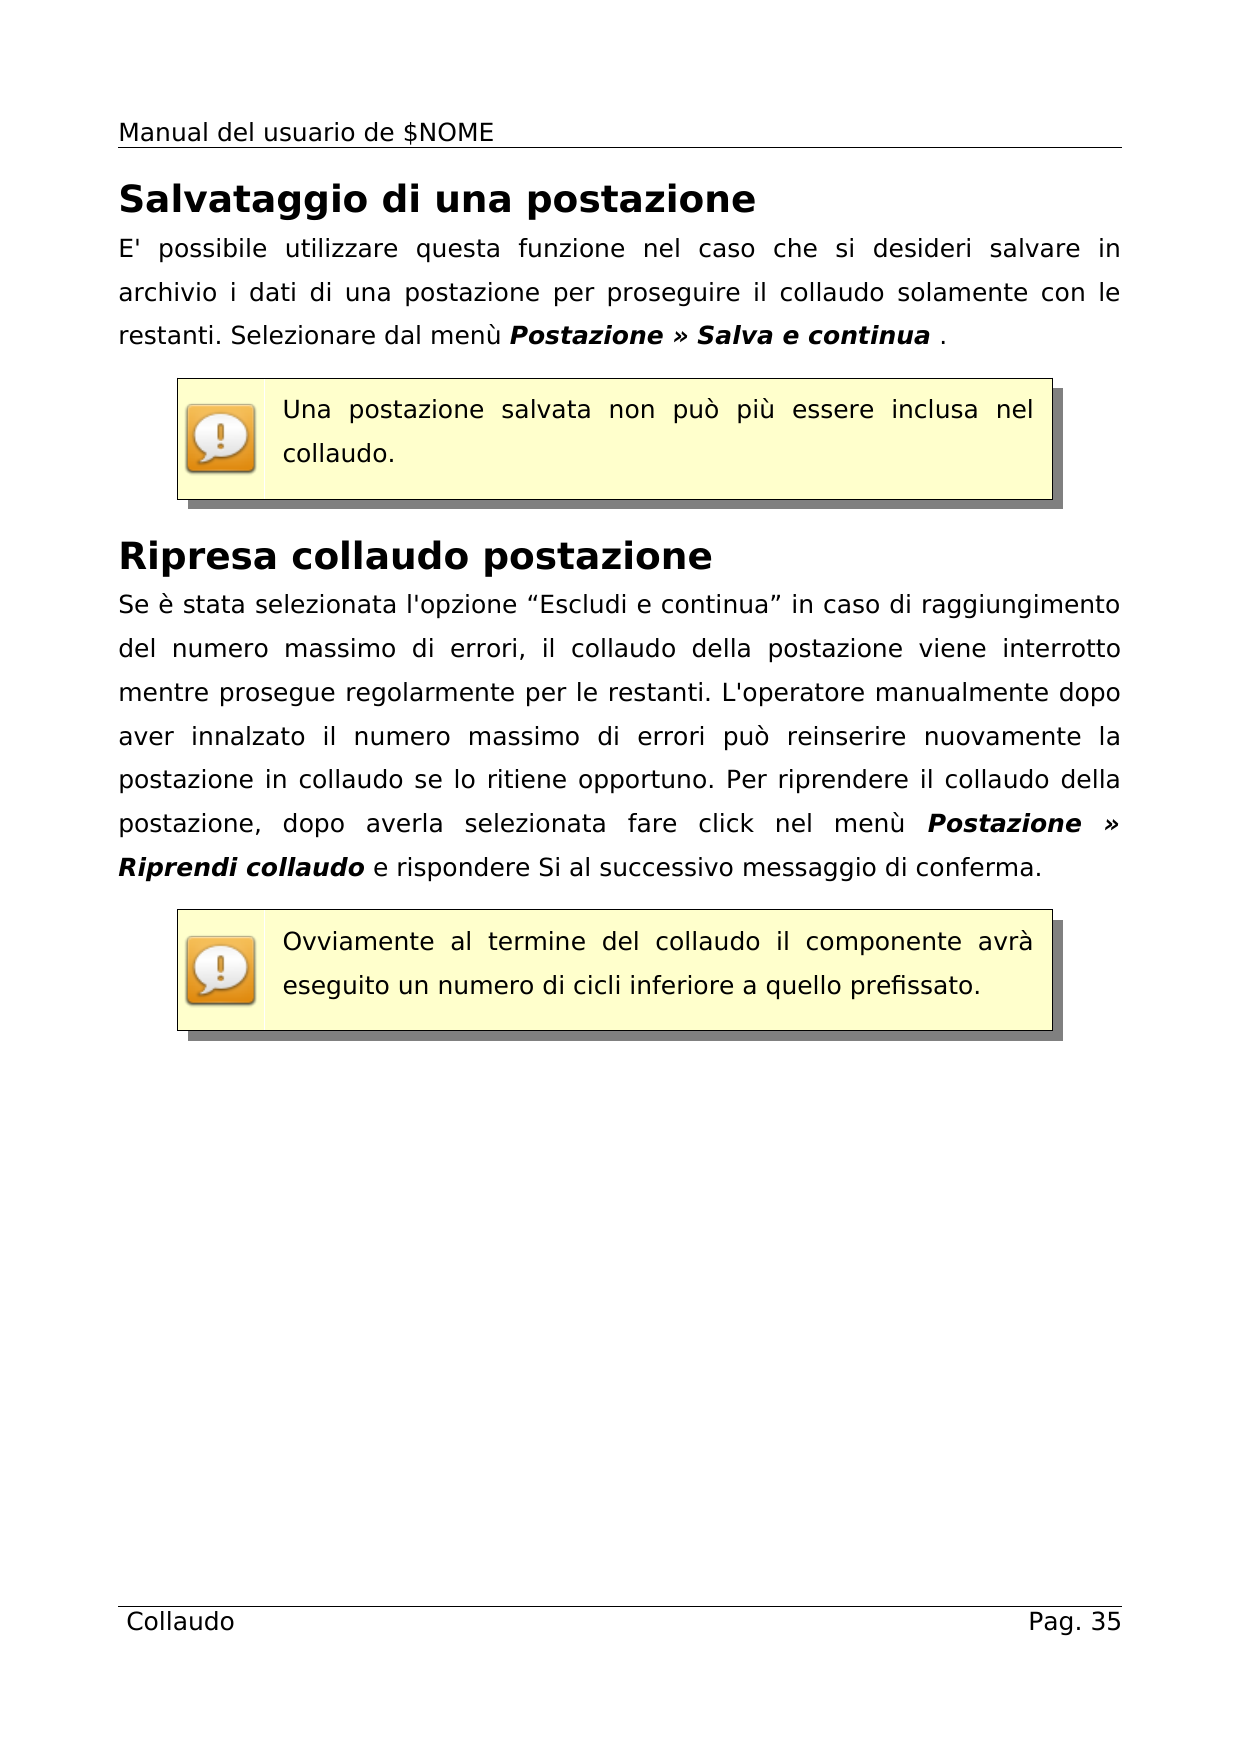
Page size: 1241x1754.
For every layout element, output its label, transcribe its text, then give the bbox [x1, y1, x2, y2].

text Se è stata selezionata l'opzione “Escludi e continua” in caso di raggiungimento del numero massimo di errori, il collaudo della postazione viene interrotto mentre prosegue regolarmente per le restanti. L'operatore manualmente dopo aver innalzato il numero massimo di errori può reinserire nuovamente la postazione in collaudo se lo ritiene opportuno. Per riprendere il collaudo della postazione, dopo averla selezionata fare click nel menù Postazione » Riprendi collaudo e rispondere Si al successivo messaggio di conferma. [118, 591, 1122, 882]
table_header [178, 910, 264, 1030]
picture [183, 400, 259, 476]
picture [183, 932, 259, 1008]
subtitle Salvataggio di una postazione [118, 178, 1122, 221]
text E' possibile utilizzare questa funzione nel caso che si desideri salvare in archivio i dati di una postazione per proseguire il collaudo solamente con le restanti. Selezionare dal menù Postazione » Salva e continua . [118, 234, 1122, 351]
table_header Ovviamente al termine del collaudo il componente avrà eseguito un numero di cicli inferiore a quello prefissato. [265, 910, 1052, 1030]
table_header Una postazione salvata non può più essere inclusa nel collaudo. [265, 379, 1052, 499]
table_header [178, 379, 264, 499]
subtitle Ripresa collaudo postazione [118, 534, 1122, 578]
